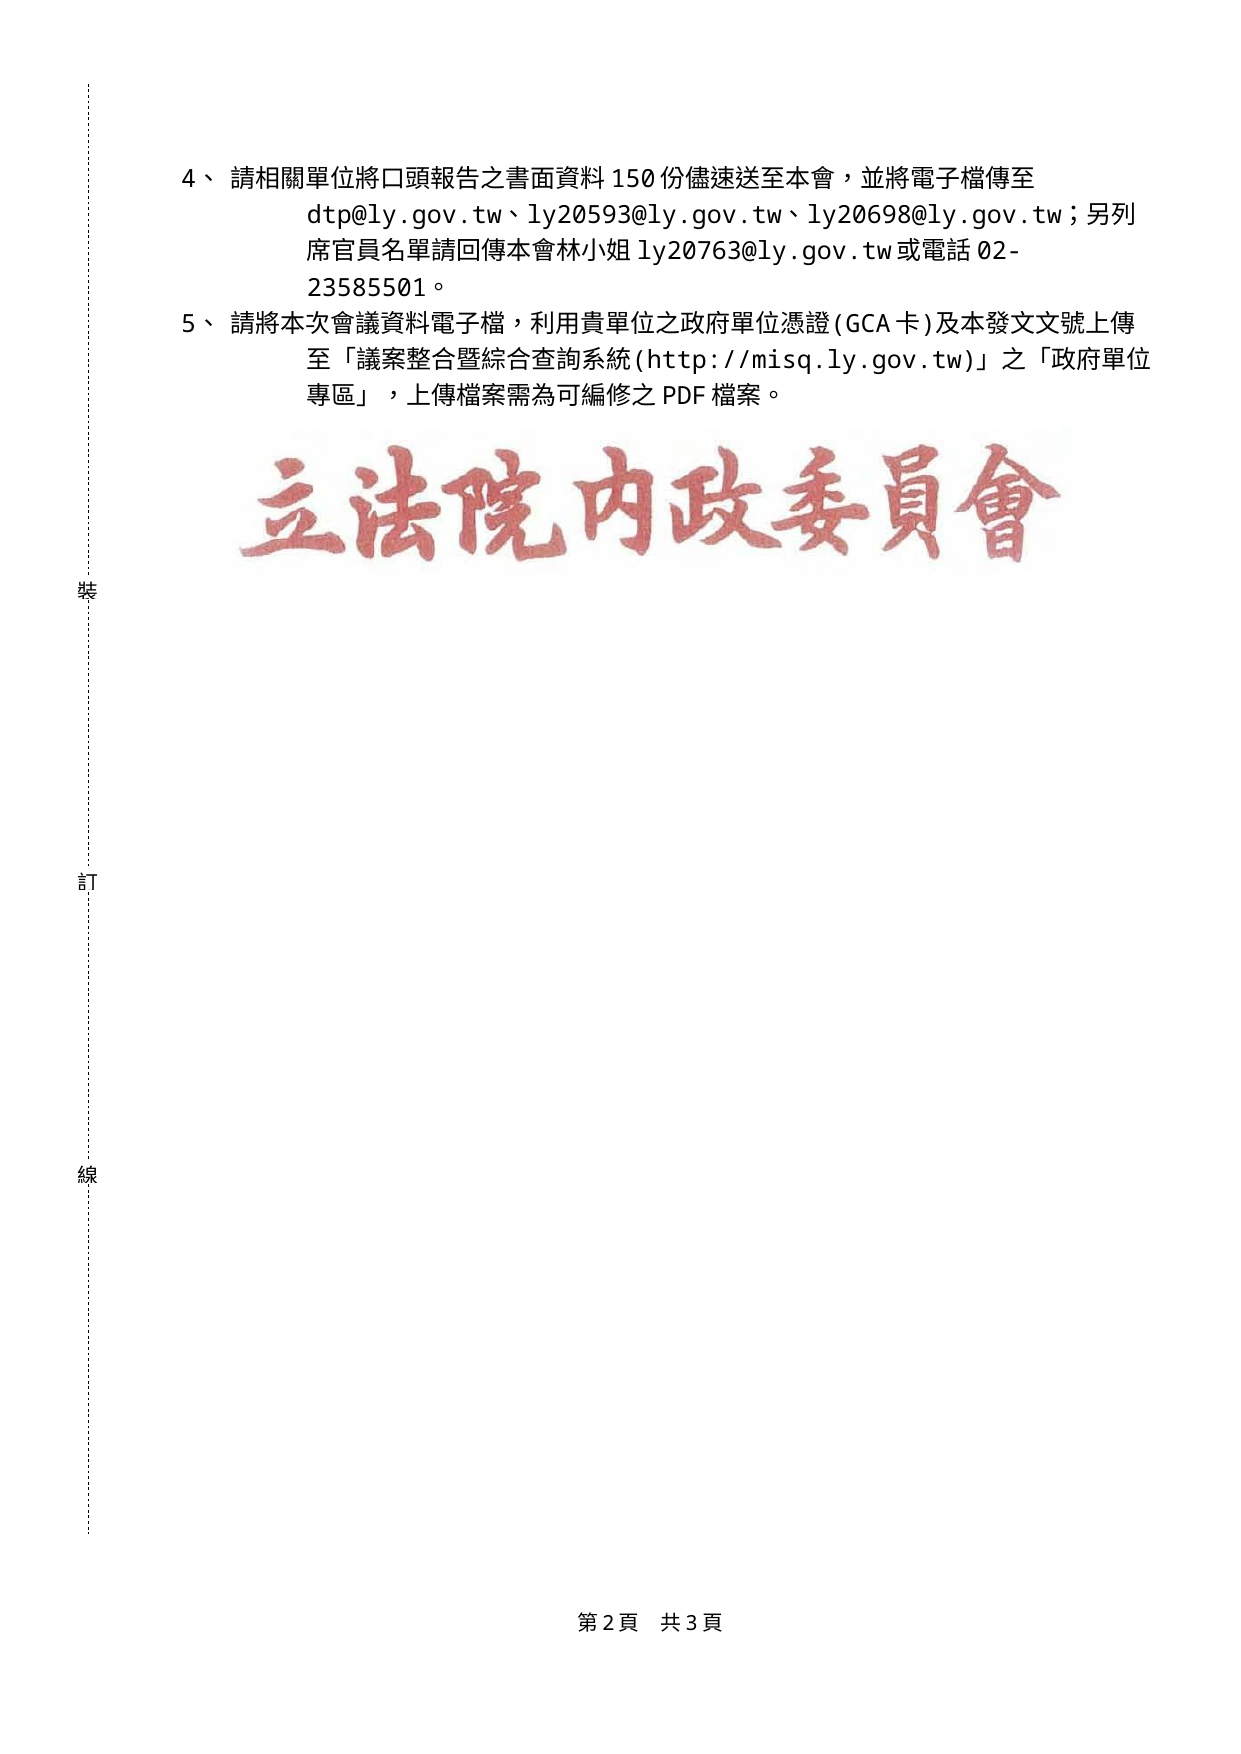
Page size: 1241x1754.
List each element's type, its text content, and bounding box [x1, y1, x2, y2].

list 請將本次會議資料電子檔，利用貴單位之政府單位憑證(GCA卡)及本發文文號上傳至「議案整合暨綜合查詢系統(http://misq.ly.gov.tw)」之「政府單位專區」，上傳檔案需為可編修之PDF檔案。 [181, 303, 1152, 412]
list 請相關單位將口頭報告之書面資料150份儘速送至本會，並將電子檔傳至dtp@ly.gov.tw、ly20593@ly.gov.tw、ly20698@ly.gov.tw；另列席官員名單請回傳本會林小姐ly20763@ly.gov.tw或電話02-23585501。 [181, 158, 1152, 303]
